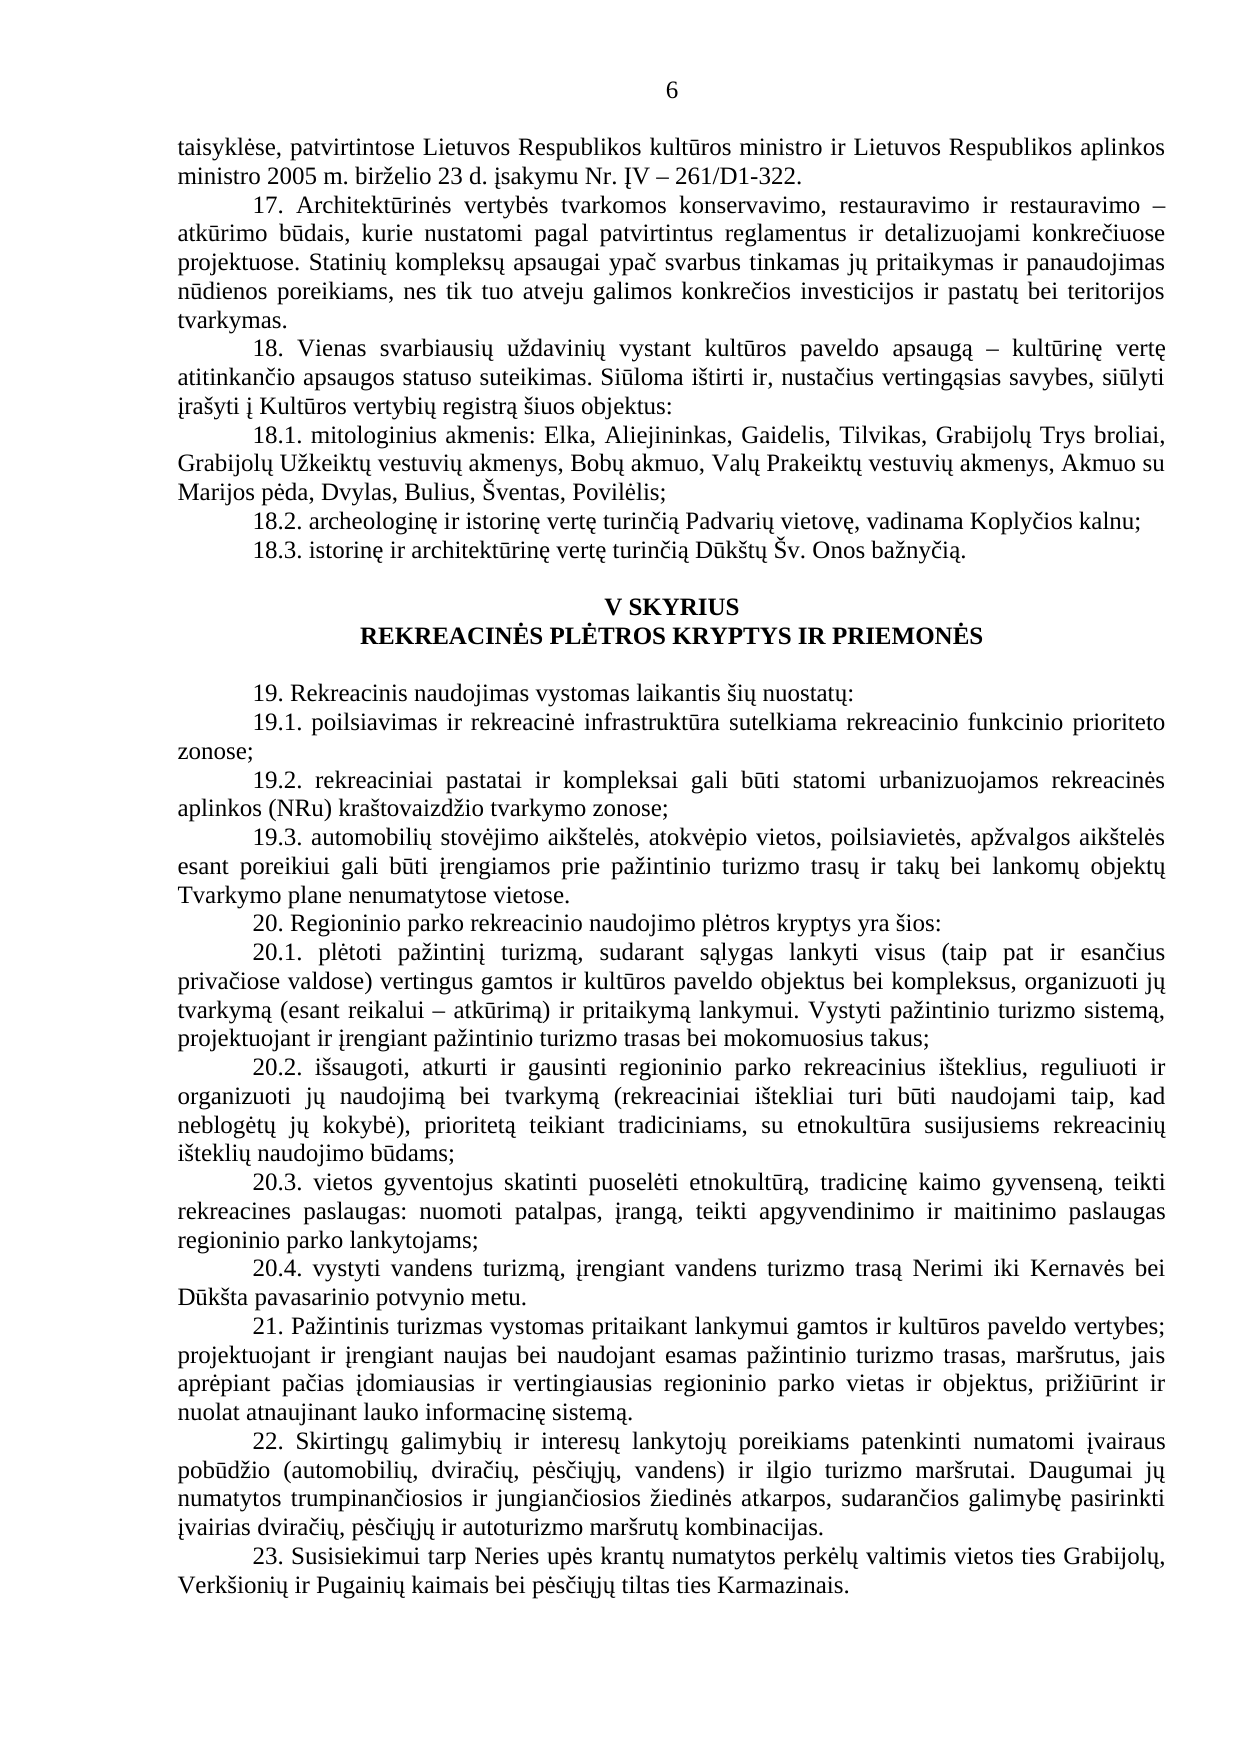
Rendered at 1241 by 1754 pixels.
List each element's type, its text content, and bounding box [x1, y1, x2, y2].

text 19. Rekreacinis naudojimas vystomas laikantis šių nuostatų: [177, 678, 1166, 707]
text 21. Pažintinis turizmas vystomas pritaikant lankymui gamtos ir kultūros paveldo vertybes; projektuojant ir įrengiant naujas bei naudojant esamas pažintinio turizmo trasas, maršrutus, jais aprėpiant pačias įdomiausias ir vertingiausias regioninio parko vietas ir objektus, prižiūrint ir nuolat atnaujinant lauko informacinę sistemą. [177, 1311, 1166, 1426]
text 23. Susisiekimui tarp Neries upės krantų numatytos perkėlų valtimis vietos ties Grabijolų, Verkšionių ir Pugainių kaimais bei pėsčiųjų tiltas ties Karmazinais. [177, 1541, 1166, 1598]
text 20.2. išsaugoti, atkurti ir gausinti regioninio parko rekreacinius išteklius, reguliuoti ir organizuoti jų naudojimą bei tvarkymą (rekreaciniai ištekliai turi būti naudojami taip, kad neblogėtų jų kokybė), prioritetą teikiant tradiciniams, su etnokultūra susijusiems rekreacinių išteklių naudojimo būdams; [177, 1052, 1166, 1167]
text 17. Architektūrinės vertybės tvarkomos konservavimo, restauravimo ir restauravimo – atkūrimo būdais, kurie nustatomi pagal patvirtintus reglamentus ir detalizuojami konkrečiuose projektuose. Statinių kompleksų apsaugai ypač svarbus tinkamas jų pritaikymas ir panaudojimas nūdienos poreikiams, nes tik tuo atveju galimos konkrečios investicijos ir pastatų bei teritorijos tvarkymas. [177, 190, 1166, 333]
text 20.3. vietos gyventojus skatinti puoselėti etnokultūrą, tradicinę kaimo gyvenseną, teikti rekreacines paslaugas: nuomoti patalpas, įrangą, teikti apgyvendinimo ir maitinimo paslaugas regioninio parko lankytojams; [177, 1167, 1166, 1253]
text taisyklėse, patvirtintose Lietuvos Respublikos kultūros ministro ir Lietuvos Respublikos aplinkos ministro 2005 m. birželio 23 d. įsakymu Nr. ĮV – 261/D1-322. [177, 132, 1166, 190]
text 18.1. mitologinius akmenis: Elka, Aliejininkas, Gaidelis, Tilvikas, Grabijolų Trys broliai, Grabijolų Užkeiktų vestuvių akmenys, Bobų akmuo, Valų Prakeiktų vestuvių akmenys, Akmuo su Marijos pėda, Dvylas, Bulius, Šventas, Povilėlis; [177, 420, 1166, 506]
text 20.4. vystyti vandens turizmą, įrengiant vandens turizmo trasą Nerimi iki Kernavės bei Dūkšta pavasarinio potvynio metu. [177, 1253, 1166, 1311]
text 18. Vienas svarbiausių uždavinių vystant kultūros paveldo apsaugą – kultūrinę vertę atitinkančio apsaugos statuso suteikimas. Siūloma ištirti ir, nustačius vertingąsias savybes, siūlyti įrašyti į Kultūros vertybių registrą šiuos objektus: [177, 333, 1166, 420]
text 20.1. plėtoti pažintinį turizmą, sudarant sąlygas lankyti visus (taip pat ir esančius privačiose valdose) vertingus gamtos ir kultūros paveldo objektus bei kompleksus, organizuoti jų tvarkymą (esant reikalui – atkūrimą) ir pritaikymą lankymui. Vystyti pažintinio turizmo sistemą, projektuojant ir įrengiant pažintinio turizmo trasas bei mokomuosius takus; [177, 937, 1166, 1052]
text 18.2. archeologinę ir istorinę vertę turinčią Padvarių vietovę, vadinama Koplyčios kalnu; [177, 506, 1166, 535]
text 18.3. istorinę ir architektūrinę vertę turinčią Dūkštų Šv. Onos bažnyčią. [177, 535, 1166, 563]
text V skyrius [177, 592, 1166, 621]
text 19.2. rekreaciniai pastatai ir kompleksai gali būti statomi urbanizuojamos rekreacinės aplinkos (NRu) kraštovaizdžio tvarkymo zonose; [177, 765, 1166, 822]
text 19.3. automobilių stovėjimo aikštelės, atokvėpio vietos, poilsiavietės, apžvalgos aikštelės esant poreikiui gali būti įrengiamos prie pažintinio turizmo trasų ir takų bei lankomų objektų Tvarkymo plane nenumatytose vietose. [177, 822, 1166, 908]
text 22. Skirtingų galimybių ir interesų lankytojų poreikiams patenkinti numatomi įvairaus pobūdžio (automobilių, dviračių, pėsčiųjų, vandens) ir ilgio turizmo maršrutai. Daugumai jų numatytos trumpinančiosios ir jungiančiosios žiedinės atkarpos, sudarančios galimybę pasirinkti įvairias dviračių, pėsčiųjų ir autoturizmo maršrutų kombinacijas. [177, 1426, 1166, 1541]
text REKREACINĖS PLĖTROS KRYPTYS IR PRIEMONĖS [177, 621, 1166, 650]
text 19.1. poilsiavimas ir rekreacinė infrastruktūra sutelkiama rekreacinio funkcinio prioriteto zonose; [177, 707, 1166, 765]
text 20. Regioninio parko rekreacinio naudojimo plėtros kryptys yra šios: [177, 908, 1166, 937]
